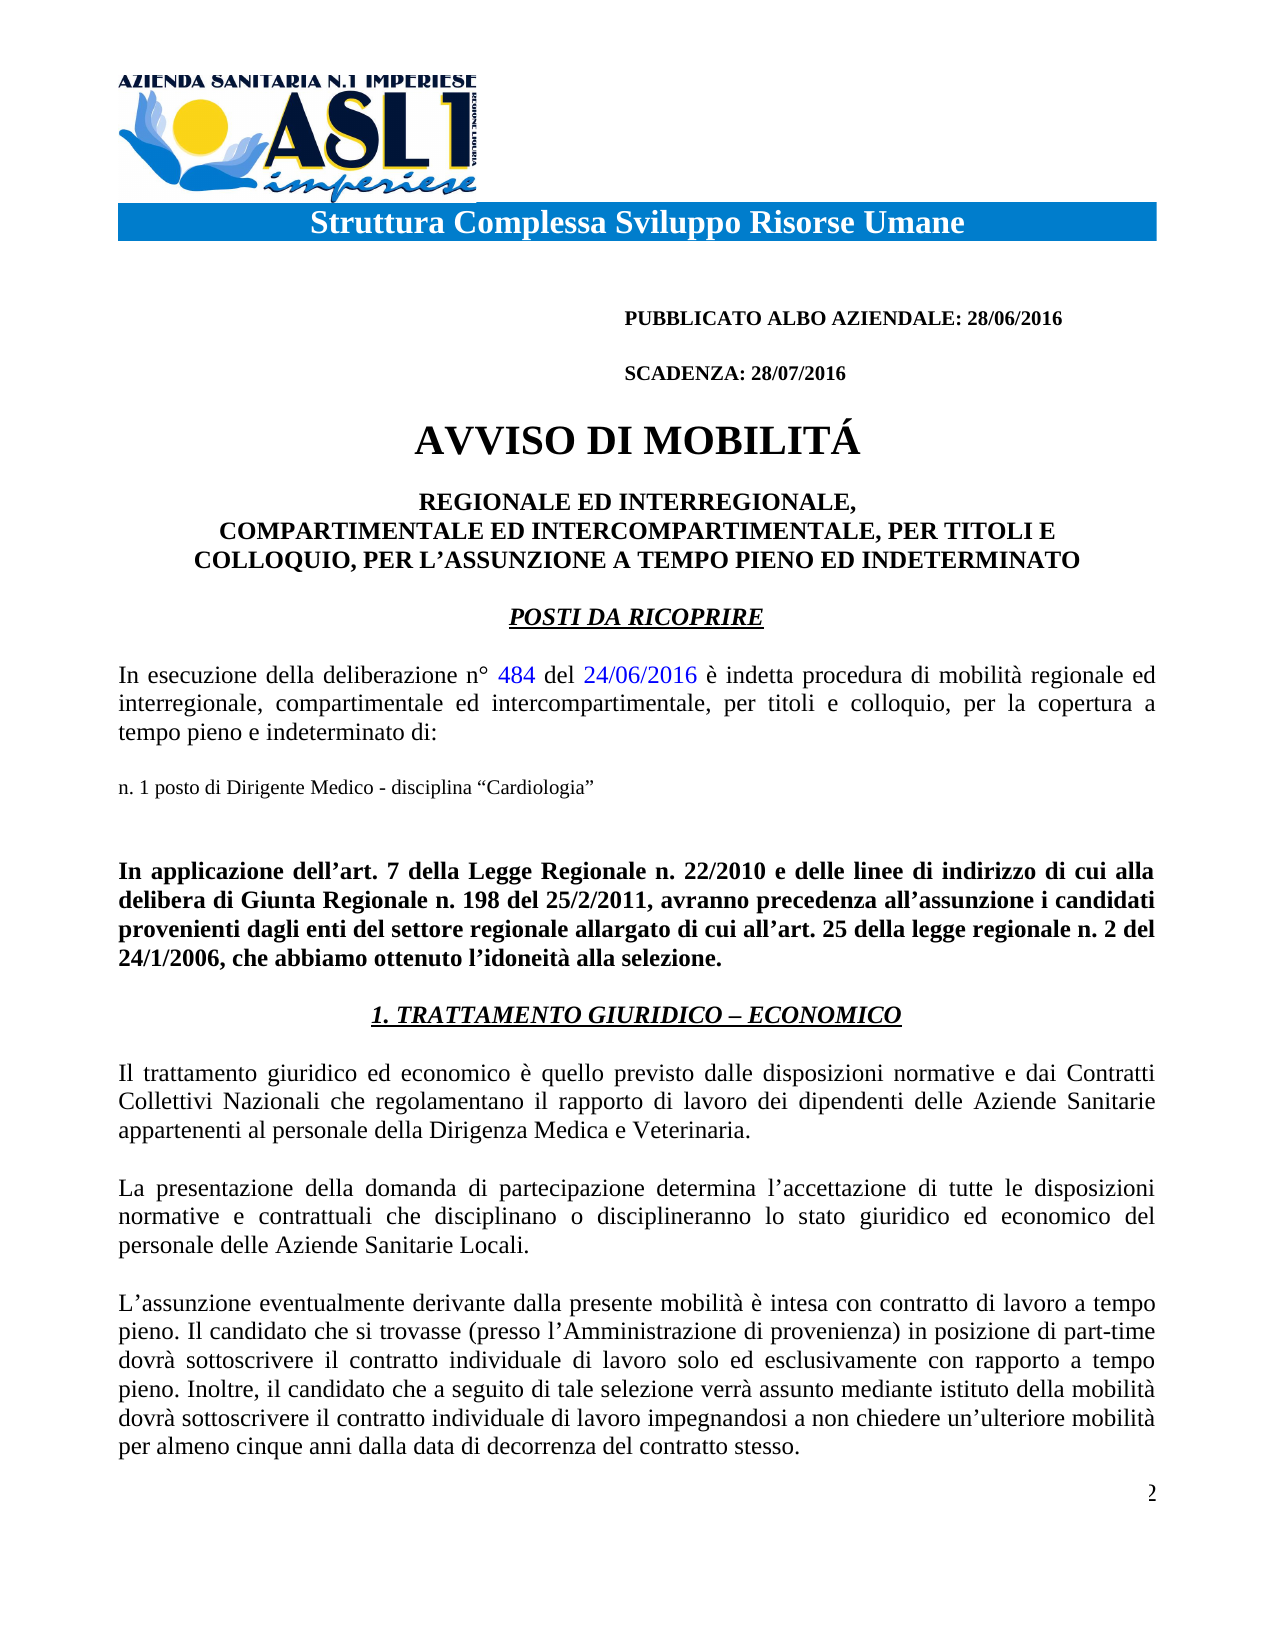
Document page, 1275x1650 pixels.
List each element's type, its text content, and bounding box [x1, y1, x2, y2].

text COMPARTIMENTALE ED INTERCOMPARTIMENTALE, PER TITOLI E [118, 516, 1157, 545]
text 1. TRATTAMENTO GIURIDICO – ECONOMICO [118, 1000, 1157, 1029]
subtitle SCADENZA: 28/07/2016 [624, 361, 1157, 385]
text REGIONALE ED INTERREGIONALE, [118, 487, 1157, 516]
text In applicazione dell’art. 7 della Legge Regionale n. 22/2010 e delle linee di indirizzo di cui alla delibera di Giunta Regionale n. 198 del 25/2/2011, avranno precedenza all’assunzione i candidati provenienti dagli enti del settore regionale allargato di cui all’art. 25 della legge regionale n. 2 del 24/1/2006, che abbiamo ottenuto l’idoneità alla selezione. [118, 856, 1157, 971]
text In esecuzione della deliberazione n° 484 del 24/06/2016 è indetta procedura di mobilità regionale ed interregionale, compartimentale ed intercompartimentale, per titoli e colloquio, per la copertura a tempo pieno e indeterminato di: [118, 660, 1157, 746]
text L’assunzione eventualmente derivante dalla presente mobilità è intesa con contratto di lavoro a tempo pieno. Il candidato che si trovasse (presso l’Amministrazione di provenienza) in posizione di part-time dovrà sottoscrivere il contratto individuale di lavoro solo ed esclusivamente con rapporto a tempo pieno. Inoltre, il candidato che a seguito di tale selezione verrà assunto mediante istituto della mobilità dovrà sottoscrivere il contratto individuale di lavoro impegnandosi a non chiedere un’ulteriore mobilità per almeno cinque anni dalla data di decorrenza del contratto stesso. [118, 1288, 1157, 1460]
text La presentazione della domanda di partecipazione determina l’accettazione di tutte le disposizioni normative e contrattuali che disciplinano o disciplineranno lo stato giuridico ed economico del personale delle Aziende Sanitarie Locali. [118, 1173, 1157, 1259]
text AVVISO DI MOBILITÁ [118, 415, 1157, 463]
picture [118, 75, 477, 203]
text Il trattamento giuridico ed economico è quello previsto dalle disposizioni normative e dai Contratti Collettivi Nazionali che regolamentano il rapporto di lavoro dei dipendenti delle Aziende Sanitarie appartenenti al personale della Dirigenza Medica e Veterinaria. [118, 1058, 1157, 1144]
text n. 1 posto di Dirigente Medico - disciplina “Cardiologia” [118, 775, 1157, 799]
subtitle PUBBLICATO ALBO AZIENDALE: 28/06/2016 [624, 306, 1157, 330]
text POSTI DA RICOPRIRE [118, 602, 1157, 631]
subtitle COLLOQUIO, PER L’ASSUNZIONE A TEMPO PIENO ED INDETERMINATO [118, 545, 1157, 573]
